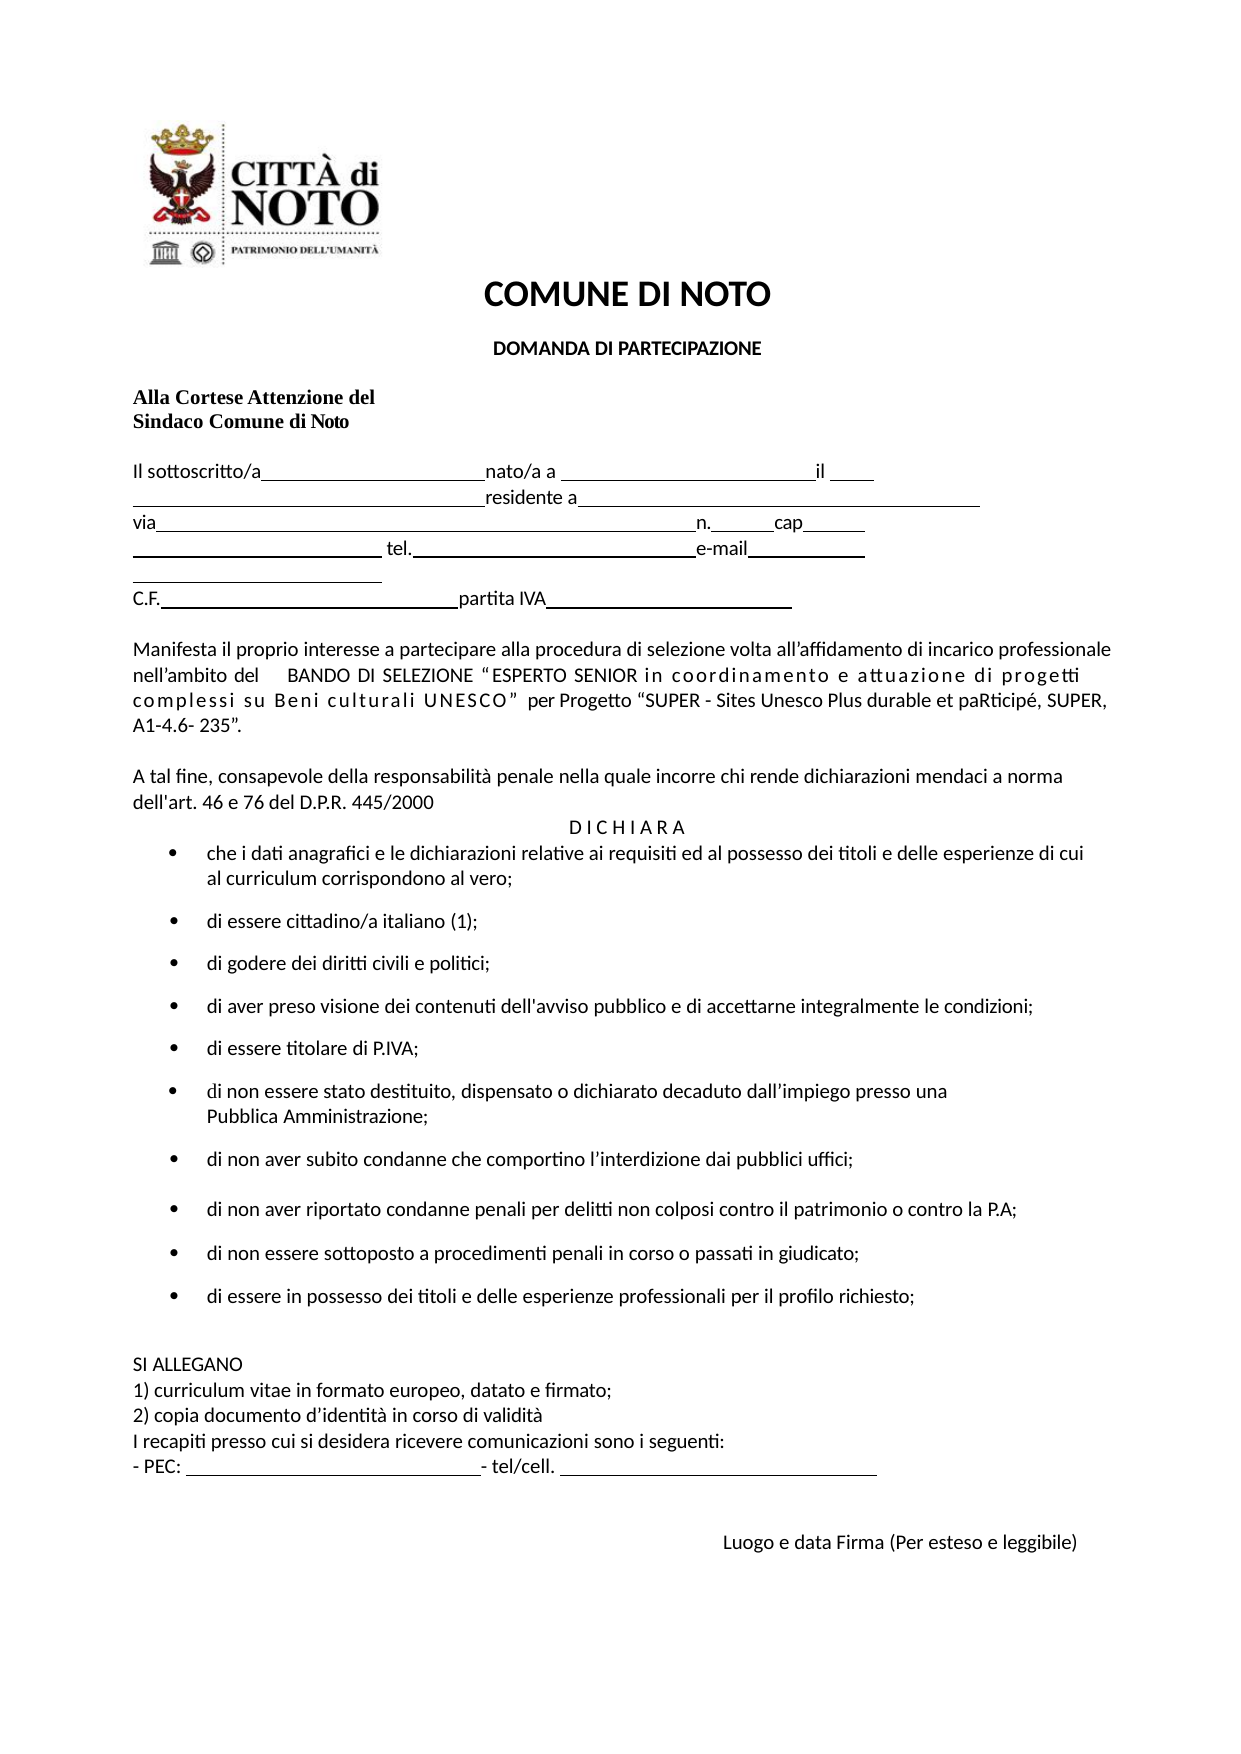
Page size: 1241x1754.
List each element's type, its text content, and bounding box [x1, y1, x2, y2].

list di essere cittadino/a italiano (1); [170, 908, 1122, 933]
list di essere in possesso dei titoli e delle esperienze professionali per il profilo richiesto; [170, 1283, 1122, 1308]
picture [116, 120, 412, 271]
title COMUNE DI NOTO [133, 118, 1122, 316]
text C.F. partita IVA [133, 586, 1122, 611]
text - PEC: - tel/cell. [133, 1453, 1122, 1479]
text DOMANDA DI PARTECIPAZIONE [133, 336, 1122, 361]
text I recapiti presso cui si desidera ricevere comunicazioni sono i seguenti: [133, 1428, 1122, 1453]
text via n. cap tel. e-mail [133, 509, 949, 586]
list di essere titolare di P.IVA; [170, 1035, 1122, 1061]
text A tal fine, consapevole della responsabilità penale nella quale incorre chi rende dichiarazioni mendaci a norma dell'art. 46 e 76 del D.P.R. 445/2000 [133, 764, 1119, 814]
list di non essere stato destituito, dispensato o dichiarato decaduto dall’impiego presso una Pubblica Amministrazione; [169, 1078, 1013, 1129]
text Manifesta il proprio interesse a partecipare alla procedura di selezione volta all’affidamento di incarico professionale nell’ambito del BANDO DI SELEZIONE “ESPERTO SENIOR in coordinamento e attuazione di progetti complessi su Beni culturali UNESCO” per Progetto “SUPER - Sites Unesco Plus durable et paRticipé, SUPER, A1-4.6- 235”. [133, 636, 1122, 738]
list copia documento d’identità in corso di validità [133, 1402, 1122, 1428]
list che i dati anagrafici e le dichiarazioni relative ai requisiti ed al possesso dei titoli e delle esperienze di cui al curriculum corrispondono al vero; [169, 840, 1092, 891]
list di non essere sottoposto a procedimenti penali in corso o passati in giudicato; [170, 1240, 1122, 1265]
list curriculum vitae in formato europeo, datato e firmato; [133, 1377, 1122, 1402]
text Il sottoscritto/a nato/a a il residente a [133, 458, 1045, 509]
text Alla Cortese Attenzione del Sindaco Comune di Noto [133, 384, 429, 433]
text SI ALLEGANO [133, 1352, 1122, 1377]
list di godere dei diritti civili e politici; [170, 950, 1122, 976]
list di aver preso visione dei contenuti dell'avviso pubblico e di accettarne integralmente le condizioni; [170, 993, 1122, 1018]
list di non aver subito condanne che comportino l’interdizione dai pubblici uffici; [170, 1146, 1122, 1171]
text Luogo e data Firma (Per esteso e leggibile) [723, 1529, 1122, 1555]
list di non aver riportato condanne penali per delitti non colposi contro il patrimonio o contro la P.A; [170, 1197, 1122, 1222]
text D I C H I A R A [133, 814, 1122, 840]
